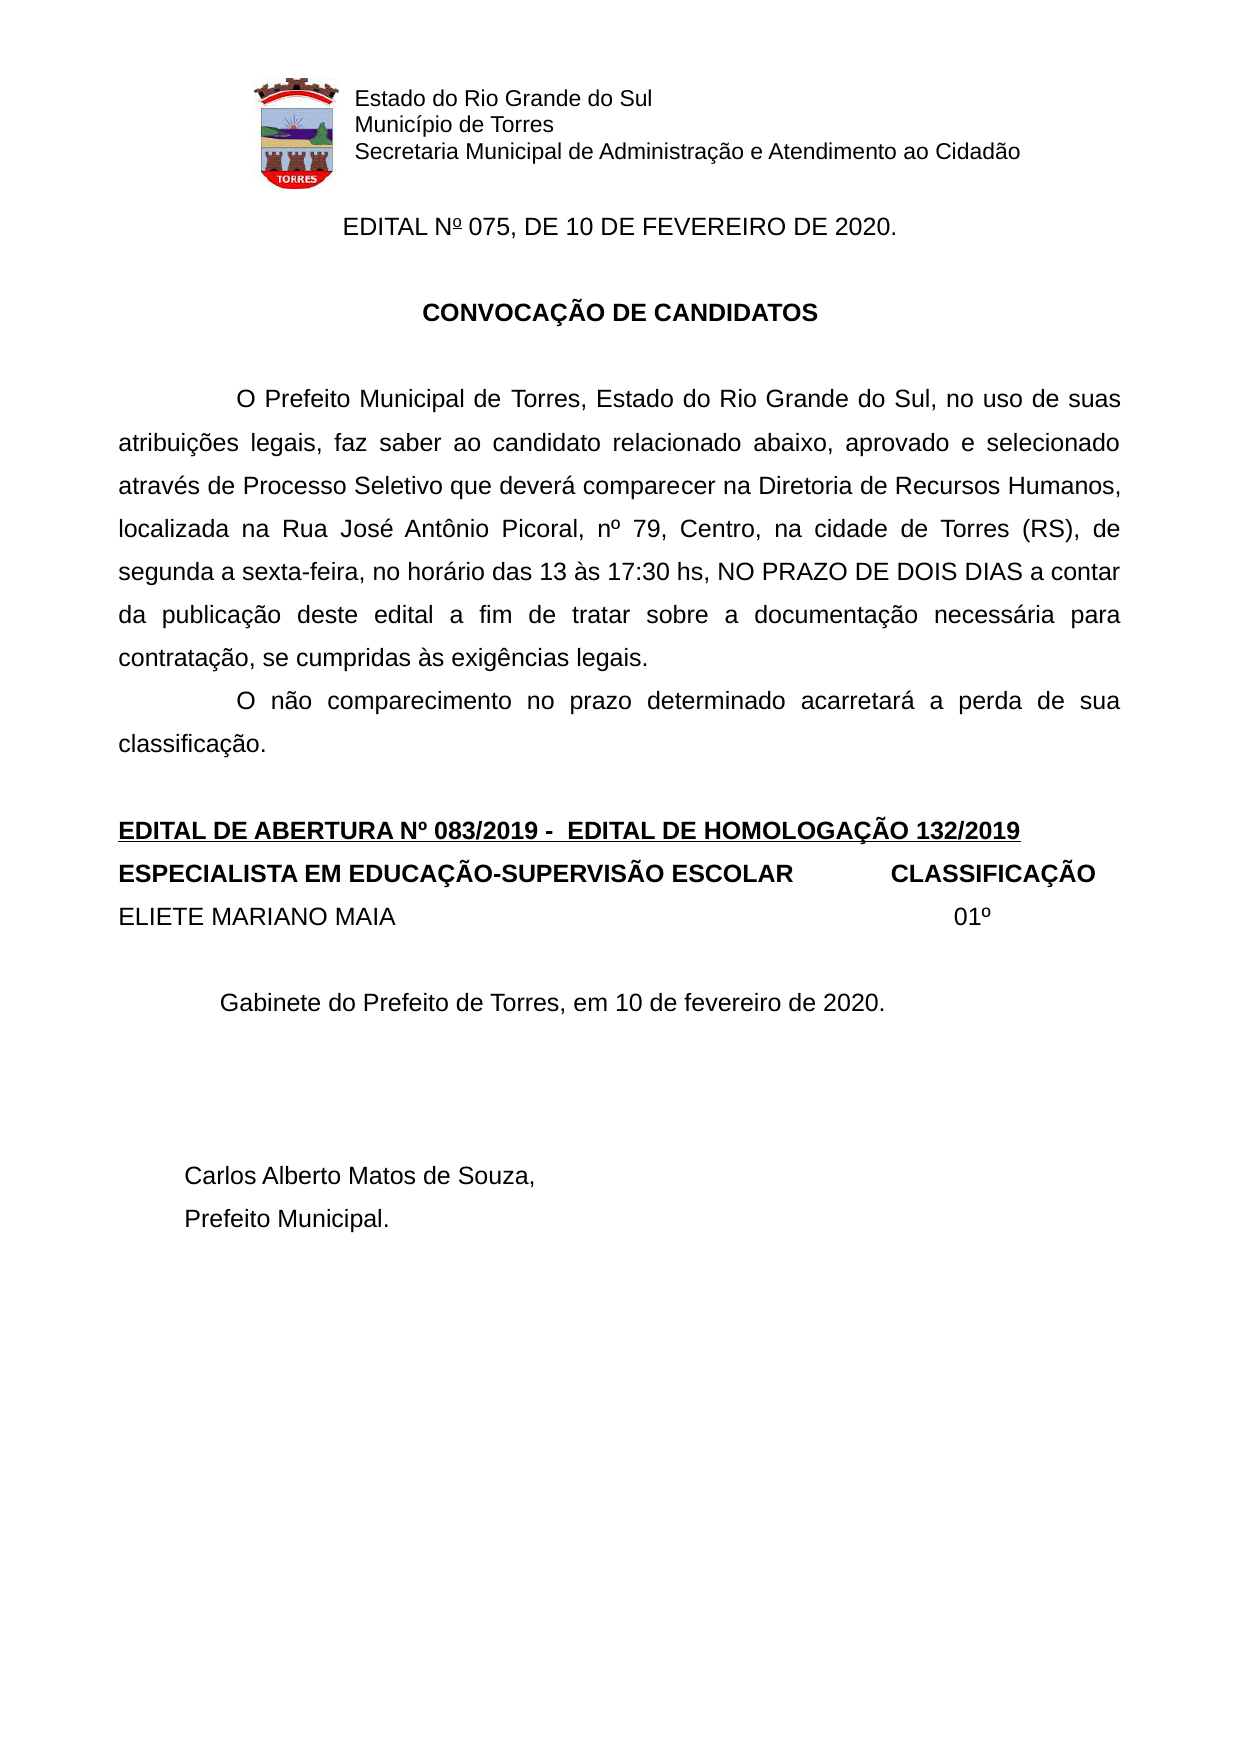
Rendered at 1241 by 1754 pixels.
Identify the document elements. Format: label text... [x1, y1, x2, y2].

text Prefeito Municipal. [177, 1204, 1122, 1232]
text ESPECIALISTA EM EDUCAÇÃO-SUPERVISÃO ESCOLAR CLASSIFICAÇÃO [118, 859, 1122, 887]
text EDITAL DE ABERTURA Nº 083/2019 - EDITAL DE HOMOLOGAÇÃO 132/2019 [118, 816, 1122, 844]
text O não comparecimento no prazo determinado acarretará a perda de sua classificação. [118, 686, 1122, 758]
text EDITAL No 075, DE 10 DE FEVEREIRO DE 2020. [118, 212, 1122, 241]
text Carlos Alberto Matos de Souza, [177, 1161, 1122, 1189]
text ELIETE MARIANO MAIA 01º [118, 902, 1122, 931]
picture [253, 78, 339, 189]
text Gabinete do Prefeito de Torres, em 10 de fevereiro de 2020. [118, 988, 1122, 1017]
text CONVOCAÇÃO DE CANDIDATOS [118, 298, 1122, 327]
text O Prefeito Municipal de Torres, Estado do Rio Grande do Sul, no uso de suas atribuições legais, faz saber ao candidato relacionado abaixo, aprovado e selecionado através de Processo Seletivo que deverá comparecer na Diretoria de Recursos Humanos, localizada na Rua José Antônio Picoral, nº 79, Centro, na cidade de Torres (RS), de segunda a sexta-feira, no horário das 13 às 17:30 hs, NO PRAZO DE DOIS DIAS a contar da publicação deste edital a fim de tratar sobre a documentação necessária para contratação, se cumpridas às exigências legais. [118, 384, 1122, 672]
